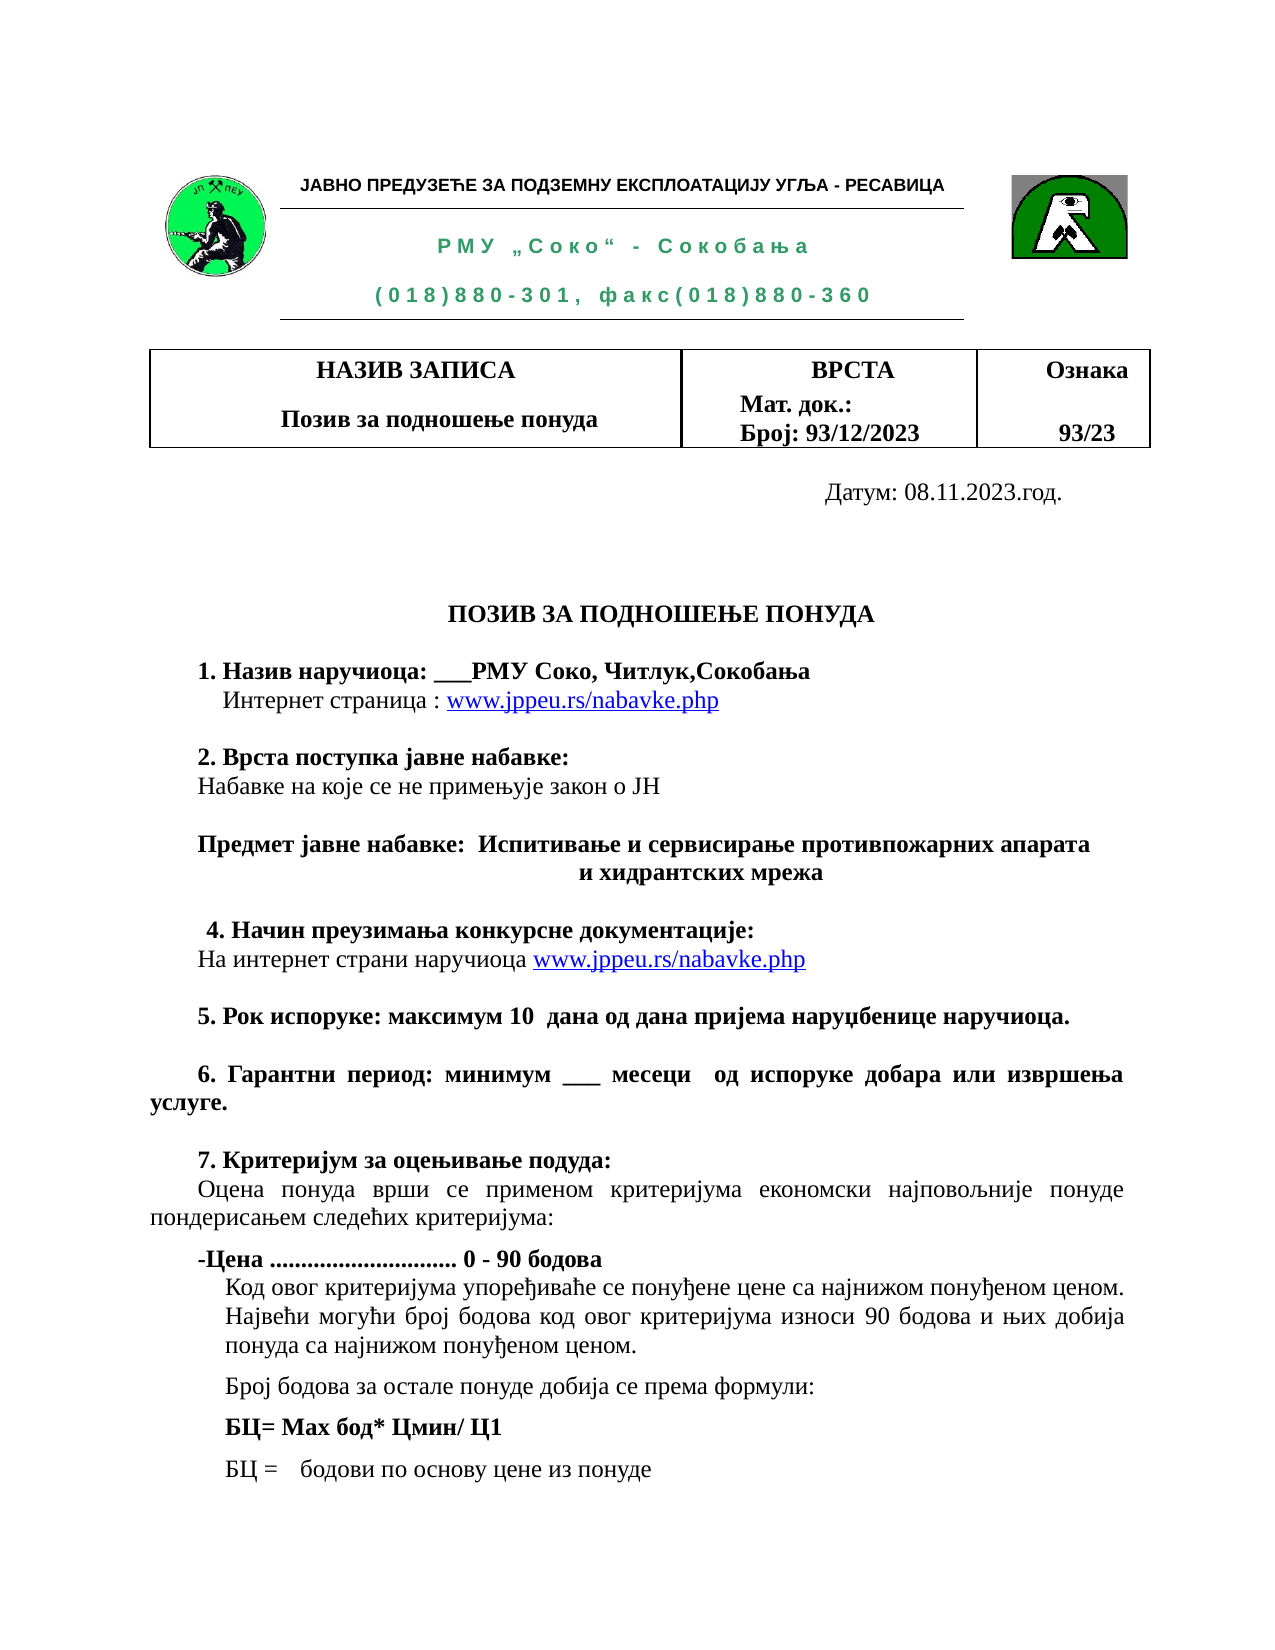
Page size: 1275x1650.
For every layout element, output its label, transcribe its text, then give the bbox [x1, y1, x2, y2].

text Датум: 08.11.2023.год. [150, 477, 1125, 505]
table_cell РМУ „Соко“ - Сокобања (018)880-301, факс(018)880-360 [280, 209, 964, 319]
text Број бодова за остале понуде добија се према формули: [225, 1371, 1125, 1400]
table_header [964, 150, 1175, 319]
text 2. Врста поступка јавне набавке: [150, 742, 1125, 771]
table_header ВРСТА [683, 350, 976, 389]
text 4. Начин преузимања конкурсне документације: [150, 915, 1125, 944]
text 7. Критеријум за оцењивање подуда: [150, 1145, 1125, 1174]
text Оцена понуда врши се применом критеријума економски најповољније понуде пондерисањем следећих критеријума: [150, 1174, 1125, 1231]
table_cell Мат. док.: Број: 93/12/2023 [683, 389, 976, 447]
table_cell 93/23 [978, 389, 1149, 447]
text БЦ= Маx бод* Цмин/ Ц1 [225, 1412, 1125, 1441]
table_header ЈАВНО ПРЕДУЗЕЋЕ ЗА ПОДЗЕМНУ ЕКСПЛОАТАЦИЈУ УГЉА - РЕСАВИЦА [280, 150, 964, 208]
text 1. Назив наручиоца: ___РМУ Соко, Читлук,Сокобања [150, 656, 1125, 685]
picture [164, 175, 267, 277]
text Набавке на које се не примењује закон о ЈН [150, 771, 1125, 800]
table_header Ознака [978, 350, 1149, 389]
text Интернет страница : www.jppeu.rs/nabavke.php [150, 685, 1125, 714]
text и хидрантских мрежа [150, 857, 1125, 886]
table_header [150, 150, 280, 319]
text Предмет јавне набавке: Испитивање и сервисирање противпожарних апарата [150, 829, 1125, 857]
table_header НАЗИВ ЗАПИСА [151, 350, 680, 389]
text ПОЗИВ ЗА ПОДНОШЕЊЕ ПОНУДА [150, 599, 1125, 627]
text На интернет страни наручиоца www.jppeu.rs/nabavke.php [150, 944, 1125, 972]
text -Цена .............................. 0 - 90 бодова [150, 1244, 1125, 1272]
table_cell Позив за подношење понуда [151, 389, 680, 447]
text 6. Гарантни период: минимум ___ месеци од испоруке добара или извршења услуге. [150, 1059, 1125, 1116]
text Код овог критеријума упоређиваће се понуђене цене са најнижом понуђеном ценом. Највећи могући број бодова код овог критеријума износи 90 бодова и њих добија понуда са најнижом понуђеном ценом. [225, 1272, 1125, 1359]
text БЦ = бодови по основу цене из понуде [225, 1454, 1125, 1482]
picture [1011, 175, 1128, 259]
text 5. Рок испоруке: максимум 10 дана од дана пријема наруџбенице наручиоца. [150, 1001, 1125, 1030]
